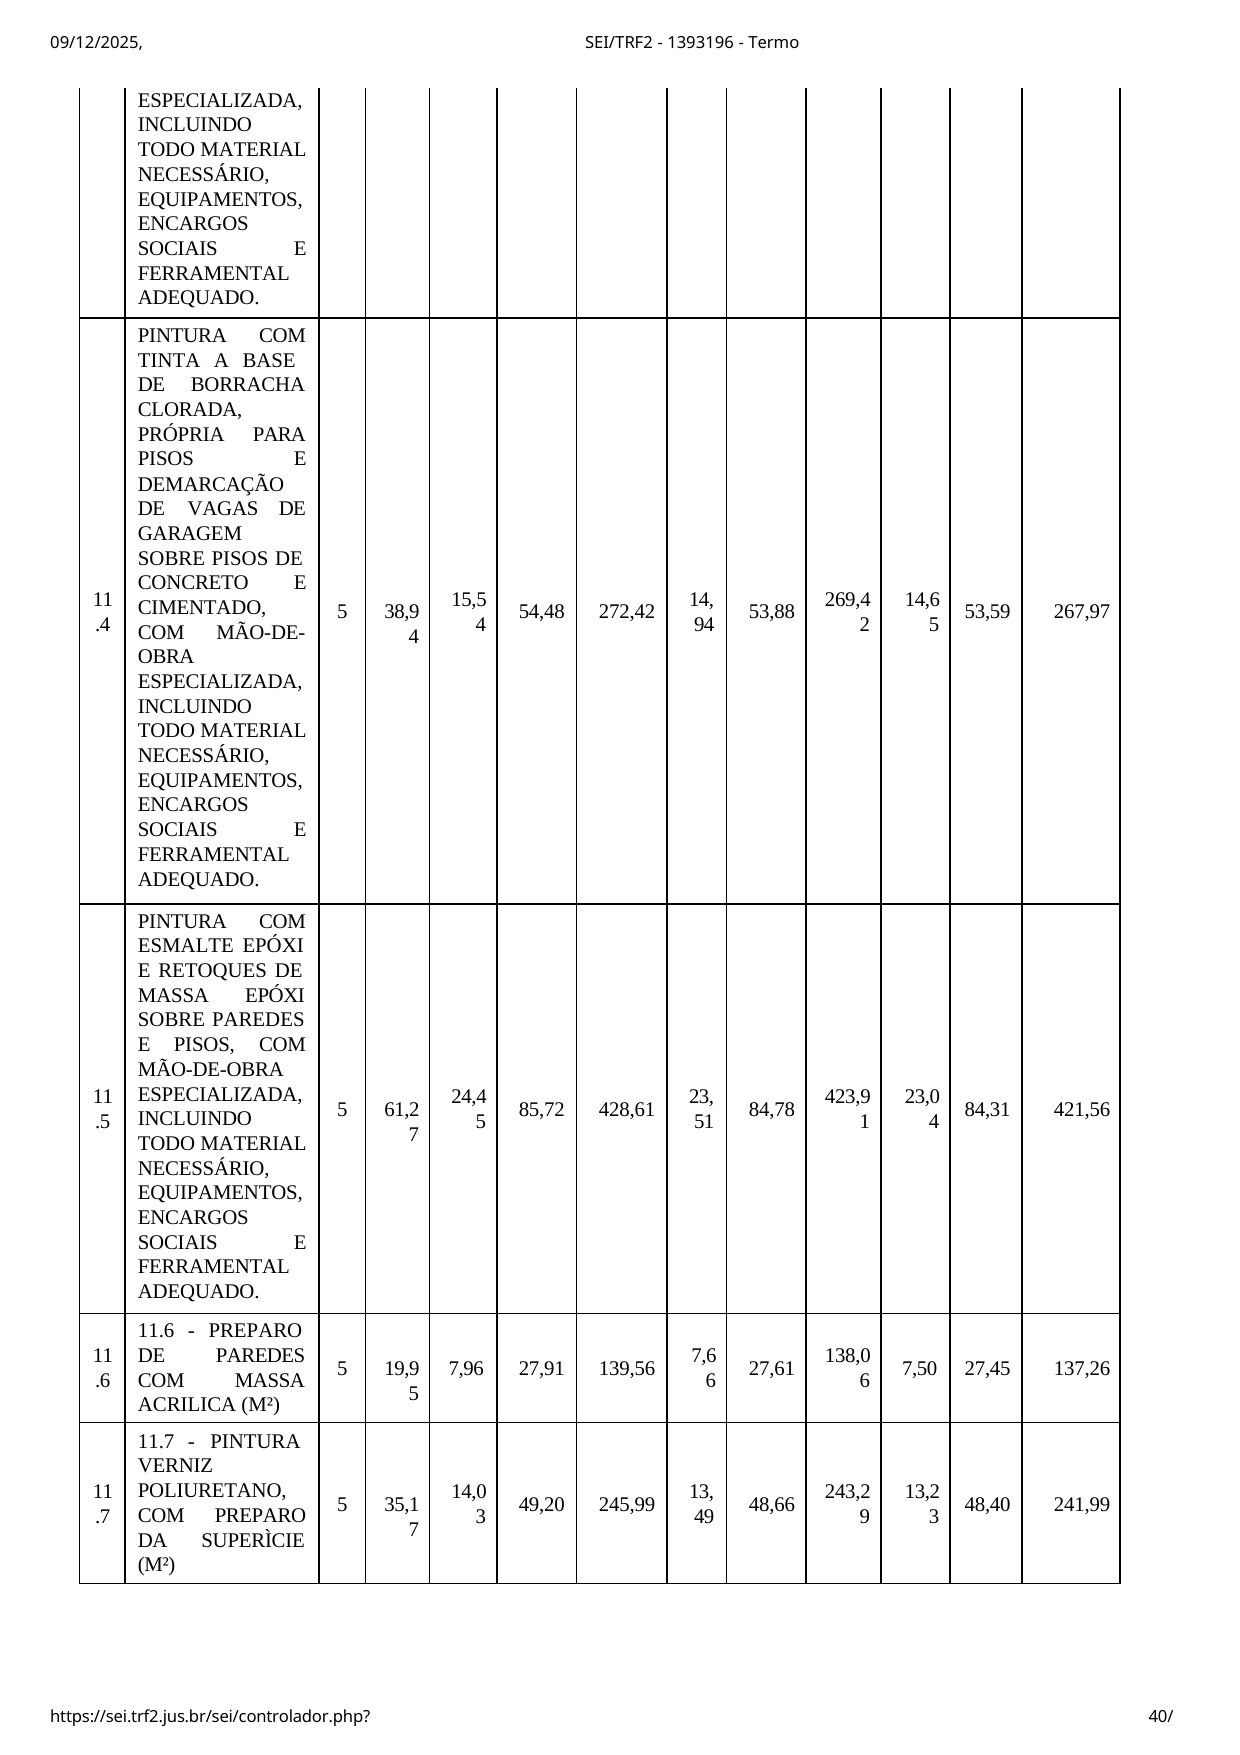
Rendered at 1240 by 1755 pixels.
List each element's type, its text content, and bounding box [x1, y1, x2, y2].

table_cell 27,45 [951, 1314, 1021, 1422]
table_cell 24,4 5 [430, 905, 496, 1312]
table_cell 23,0 4 [882, 905, 949, 1312]
table_cell 421,56 [1023, 905, 1119, 1312]
table_cell 15,5 4 [430, 319, 496, 903]
table_cell 27,61 [727, 1314, 805, 1422]
table_header [727, 88, 805, 317]
table_cell 14, 94 [668, 319, 726, 903]
table_header [951, 88, 1021, 317]
table_cell 137,26 [1023, 1314, 1119, 1422]
table_cell 7,6 6 [668, 1314, 726, 1422]
table_cell 53,59 [951, 319, 1021, 903]
table_cell 11 .4 [80, 319, 124, 903]
table_cell 11 .6 [80, 1314, 124, 1422]
table_cell 14,6 5 [882, 319, 949, 903]
table_cell PINTURA COM TINTA A BASE DE BORRACHA CLORADA, PRÓPRIA PARA PISOS E DEMARCAÇÃO DE VAGAS DE GARAGEM SOBRE PISOS DE CONCRETO E CIMENTADO, COM MÃO-DE- OBRA ESPECIALIZADA, INCLUINDO TODO MATERIAL NECESSÁRIO, EQUIPAMENTOS, ENCARGOS SOCIAIS E FERRAMENTAL ADEQUADO. [126, 319, 318, 903]
table_cell 49,20 [498, 1423, 576, 1582]
table_cell 11.7 - PINTURA VERNIZ POLIURETANO, COM PREPARO DA SUPERÌCIE (M²) [126, 1423, 318, 1582]
table_cell 84,78 [727, 905, 805, 1312]
table_cell 23, 51 [668, 905, 726, 1312]
table_header [577, 88, 666, 317]
table_cell 245,99 [577, 1423, 666, 1582]
table_cell 61,2 7 [366, 905, 429, 1312]
table_cell 7,50 [882, 1314, 949, 1422]
table_cell 428,61 [577, 905, 666, 1312]
table_cell 27,91 [498, 1314, 576, 1422]
table_cell 272,42 [577, 319, 666, 903]
table_cell 13,2 3 [882, 1423, 949, 1582]
table_header ESPECIALIZADA, INCLUINDO TODO MATERIAL NECESSÁRIO, EQUIPAMENTOS, ENCARGOS SOCIAIS E FERRAMENTAL ADEQUADO. [126, 88, 318, 317]
table_cell 267,97 [1023, 319, 1119, 903]
table_header [882, 88, 949, 317]
table_header [807, 88, 880, 317]
table_cell 19,9 5 [366, 1314, 429, 1422]
table_cell 139,56 [577, 1314, 666, 1422]
table_cell PINTURA COM ESMALTE EPÓXI E RETOQUES DE MASSA EPÓXI SOBRE PAREDES E PISOS, COM MÃO-DE-OBRA ESPECIALIZADA, INCLUINDO TODO MATERIAL NECESSÁRIO, EQUIPAMENTOS, ENCARGOS SOCIAIS E FERRAMENTAL ADEQUADO. [126, 905, 318, 1312]
table_cell 11.6 - PREPARO DE PAREDES COM MASSA ACRILICA (M²) [126, 1314, 318, 1422]
table_cell 5 [320, 319, 365, 903]
table_cell 7,96 [430, 1314, 496, 1422]
table_cell 14,0 3 [430, 1423, 496, 1582]
table_cell 241,99 [1023, 1423, 1119, 1582]
table_cell 5 [320, 1314, 365, 1422]
table_cell 38,9 4 [366, 319, 429, 903]
table_cell 243,2 9 [807, 1423, 880, 1582]
table_header [668, 88, 726, 317]
table_header [80, 88, 124, 317]
table_header [320, 88, 365, 317]
table_cell 423,9 1 [807, 905, 880, 1312]
table_cell 54,48 [498, 319, 576, 903]
table_cell 11 .7 [80, 1423, 124, 1582]
table_header [1023, 88, 1119, 317]
table_cell 5 [320, 1423, 365, 1582]
table_cell 269,4 2 [807, 319, 880, 903]
table_cell 48,40 [951, 1423, 1021, 1582]
table_cell 5 [320, 905, 365, 1312]
table_header [430, 88, 496, 317]
table_cell 84,31 [951, 905, 1021, 1312]
table_cell 85,72 [498, 905, 576, 1312]
table_header [366, 88, 429, 317]
table_cell 13, 49 [668, 1423, 726, 1582]
table_cell 48,66 [727, 1423, 805, 1582]
table_cell 53,88 [727, 319, 805, 903]
table_header [498, 88, 576, 317]
table_cell 11 .5 [80, 905, 124, 1312]
table_cell 138,0 6 [807, 1314, 880, 1422]
table_cell 35,1 7 [366, 1423, 429, 1582]
